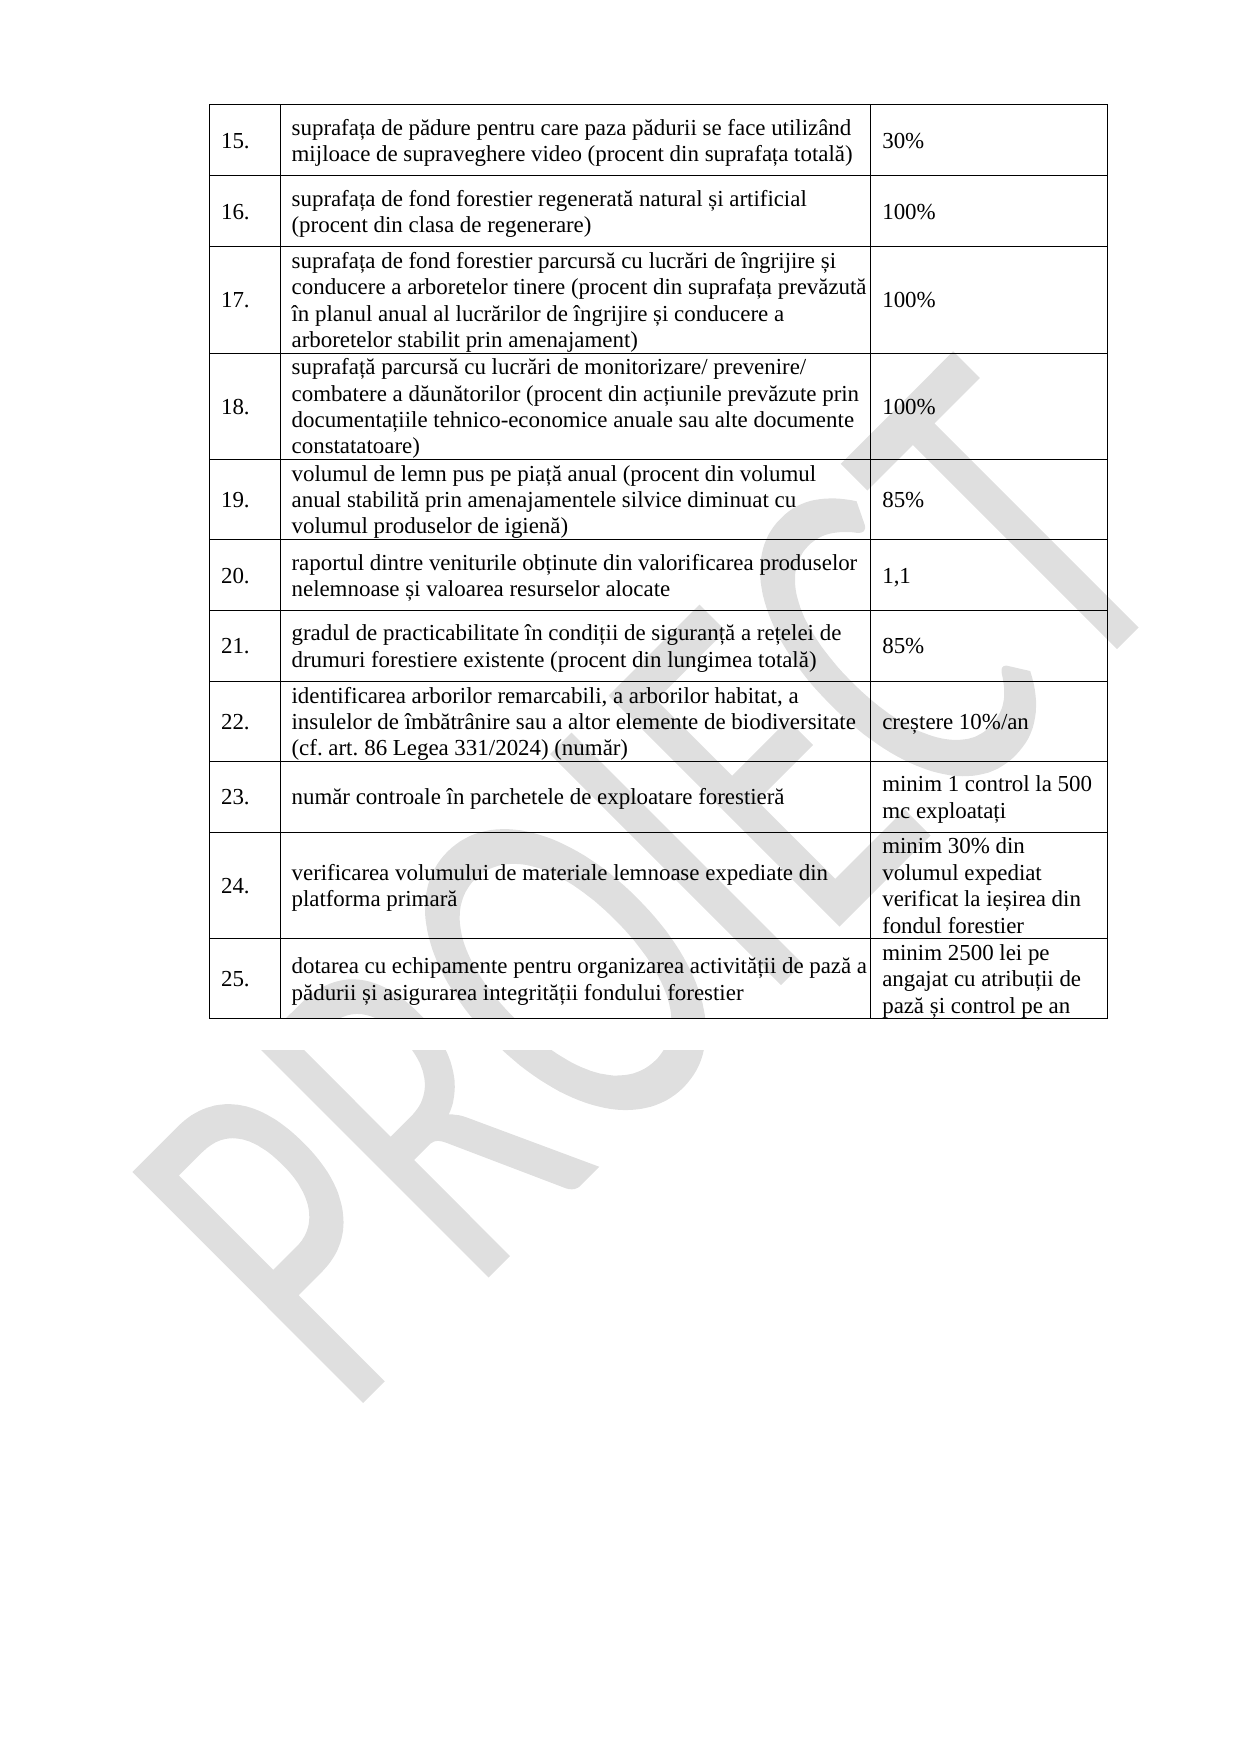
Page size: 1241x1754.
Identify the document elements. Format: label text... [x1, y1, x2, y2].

table_cell 22. [210, 682, 280, 761]
table_cell minim 2500 lei pe angajat cu atribuții de pază și control pe an [871, 939, 1107, 1018]
table_cell 30% [871, 105, 1107, 175]
table_cell minim 1 control la 500 mc exploatați [871, 762, 1107, 832]
table_cell 24. [210, 833, 280, 938]
table_cell 15. [210, 105, 280, 175]
table_cell 100% [871, 354, 1107, 459]
table_cell identificarea arborilor remarcabili, a arborilor habitat, a insulelor de îmbătrânire sau a altor elemente de biodiversitate (cf. art. 86 Legea 331/2024) (număr) [281, 682, 870, 761]
table_cell 20. [210, 540, 280, 610]
table_cell suprafață parcursă cu lucrări de monitorizare/ prevenire/ combatere a dăunătorilor (procent din acțiunile prevăzute prin documentațiile tehnico-economice anuale sau alte documente constatatoare) [281, 354, 870, 459]
table_cell 25. [210, 939, 280, 1018]
table_cell minim 30% din volumul expediat verificat la ieșirea din fondul forestier [871, 833, 1107, 938]
table_cell 16. [210, 176, 280, 246]
table_cell dotarea cu echipamente pentru organizarea activității de pază a pădurii și asigurarea integrității fondului forestier [281, 939, 870, 1018]
table_cell 85% [871, 611, 1107, 681]
table_cell verificarea volumului de materiale lemnoase expediate din platforma primară [281, 833, 870, 938]
table_cell 100% [871, 176, 1107, 246]
table_cell raportul dintre veniturile obținute din valorificarea produselor nelemnoase și valoarea resurselor alocate [281, 540, 870, 610]
table_cell număr controale în parchetele de exploatare forestieră [281, 762, 870, 832]
table_cell 17. [210, 247, 280, 352]
table_cell suprafața de fond forestier regenerată natural și artificial (procent din clasa de regenerare) [281, 176, 870, 246]
table_cell suprafața de pădure pentru care paza pădurii se face utilizând mijloace de supraveghere video (procent din suprafața totală) [281, 105, 870, 175]
table_cell 18. [210, 354, 280, 459]
table_cell 85% [871, 460, 1107, 539]
table_cell 1,1 [871, 540, 1107, 610]
table_cell 23. [210, 762, 280, 832]
table_cell 21. [210, 611, 280, 681]
table_cell volumul de lemn pus pe piață anual (procent din volumul anual stabilită prin amenajamentele silvice diminuat cu volumul produselor de igienă) [281, 460, 870, 539]
table_cell creștere 10%/an [871, 682, 1107, 761]
table_cell 100% [871, 247, 1107, 352]
table_cell gradul de practicabilitate în condiții de siguranță a rețelei de drumuri forestiere existente (procent din lungimea totală) [281, 611, 870, 681]
table_cell suprafața de fond forestier parcursă cu lucrări de îngrijire și conducere a arboretelor tinere (procent din suprafața prevăzută în planul anual al lucrărilor de îngrijire și conducere a arboretelor stabilit prin amenajament) [281, 247, 870, 352]
table_cell 19. [210, 460, 280, 539]
